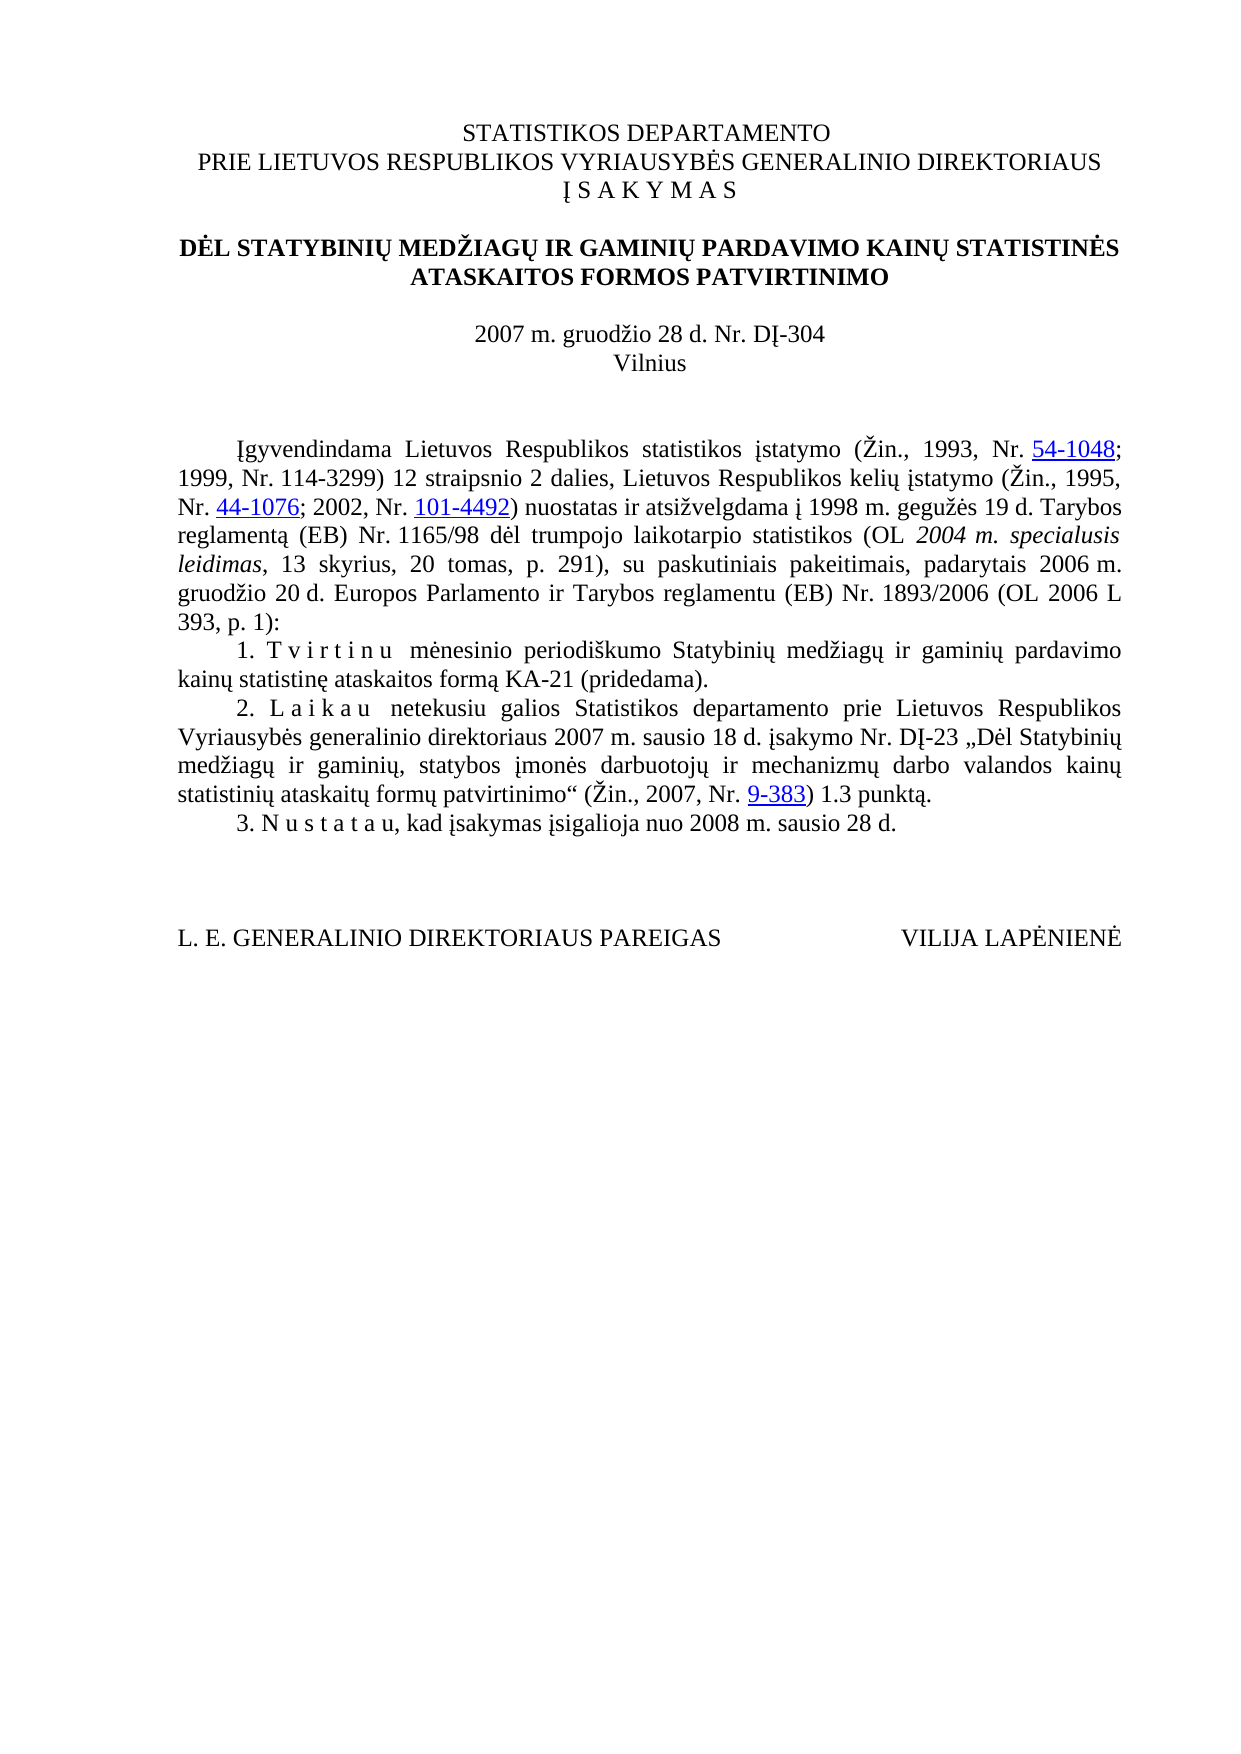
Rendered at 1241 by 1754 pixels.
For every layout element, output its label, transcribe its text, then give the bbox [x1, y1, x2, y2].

text L. e. generalinio direktoriaus pareigas Vilija Lapėnienė [177, 923, 1122, 952]
text 2. Laikau netekusiu galios Statistikos departamento prie Lietuvos Respublikos Vyriausybės generalinio direktoriaus 2007 m. sausio 18 d. įsakymo Nr. DĮ-23 „Dėl Statybinių medžiagų ir gaminių, statybos įmonės darbuotojų ir mechanizmų darbo valandos kainų statistinių ataskaitų formų patvirtinimo“ (Žin., 2007, Nr. 9-383) 1.3 punktą. [177, 693, 1122, 808]
text Įgyvendindama Lietuvos Respublikos statistikos įstatymo (Žin., 1993, Nr. 54-1048; 1999, Nr. 114-3299) 12 straipsnio 2 dalies, Lietuvos Respublikos kelių įstatymo (Žin., 1995, Nr. 44-1076; 2002, Nr. 101-4492) nuostatas ir atsižvelgdama į 1998 m. gegužės 19 d. Tarybos reglamentą (EB) Nr. 1165/98 dėl trumpojo laikotarpio statistikos (OL 2004 m. specialusis leidimas, 13 skyrius, 20 tomas, p. 291), su paskutiniais pakeitimais, padarytais 2006 m. gruodžio 20 d. Europos Parlamento ir Tarybos reglamentu (EB) Nr. 1893/2006 (OL 2006 L 393, p. 1): [177, 434, 1122, 636]
text STATISTIKOS DEPARTAMENTO PRIE LIETUVOS RESPUBLIKOS VYRIAUSYBĖS GENERALINIO DIREKTORIAUS [177, 118, 1122, 176]
text 3. Nustatau, kad įsakymas įsigalioja nuo 2008 m. sausio 28 d. [177, 808, 1122, 837]
text Vilnius [177, 348, 1122, 377]
text DĖL STATYBINIŲ MEDŽIAGŲ IR GAMINIŲ PARDAVIMO KAINŲ STATISTINĖS ATASKAITOS FORMOS PATVIRTINIMO [177, 233, 1122, 291]
text ĮSAKYMAS [177, 176, 1122, 204]
text 1. Tvirtinu mėnesinio periodiškumo Statybinių medžiagų ir gaminių pardavimo kainų statistinę ataskaitos formą KA-21 (pridedama). [177, 636, 1122, 693]
text 2007 m. gruodžio 28 d. Nr. DĮ-304 [177, 319, 1122, 348]
